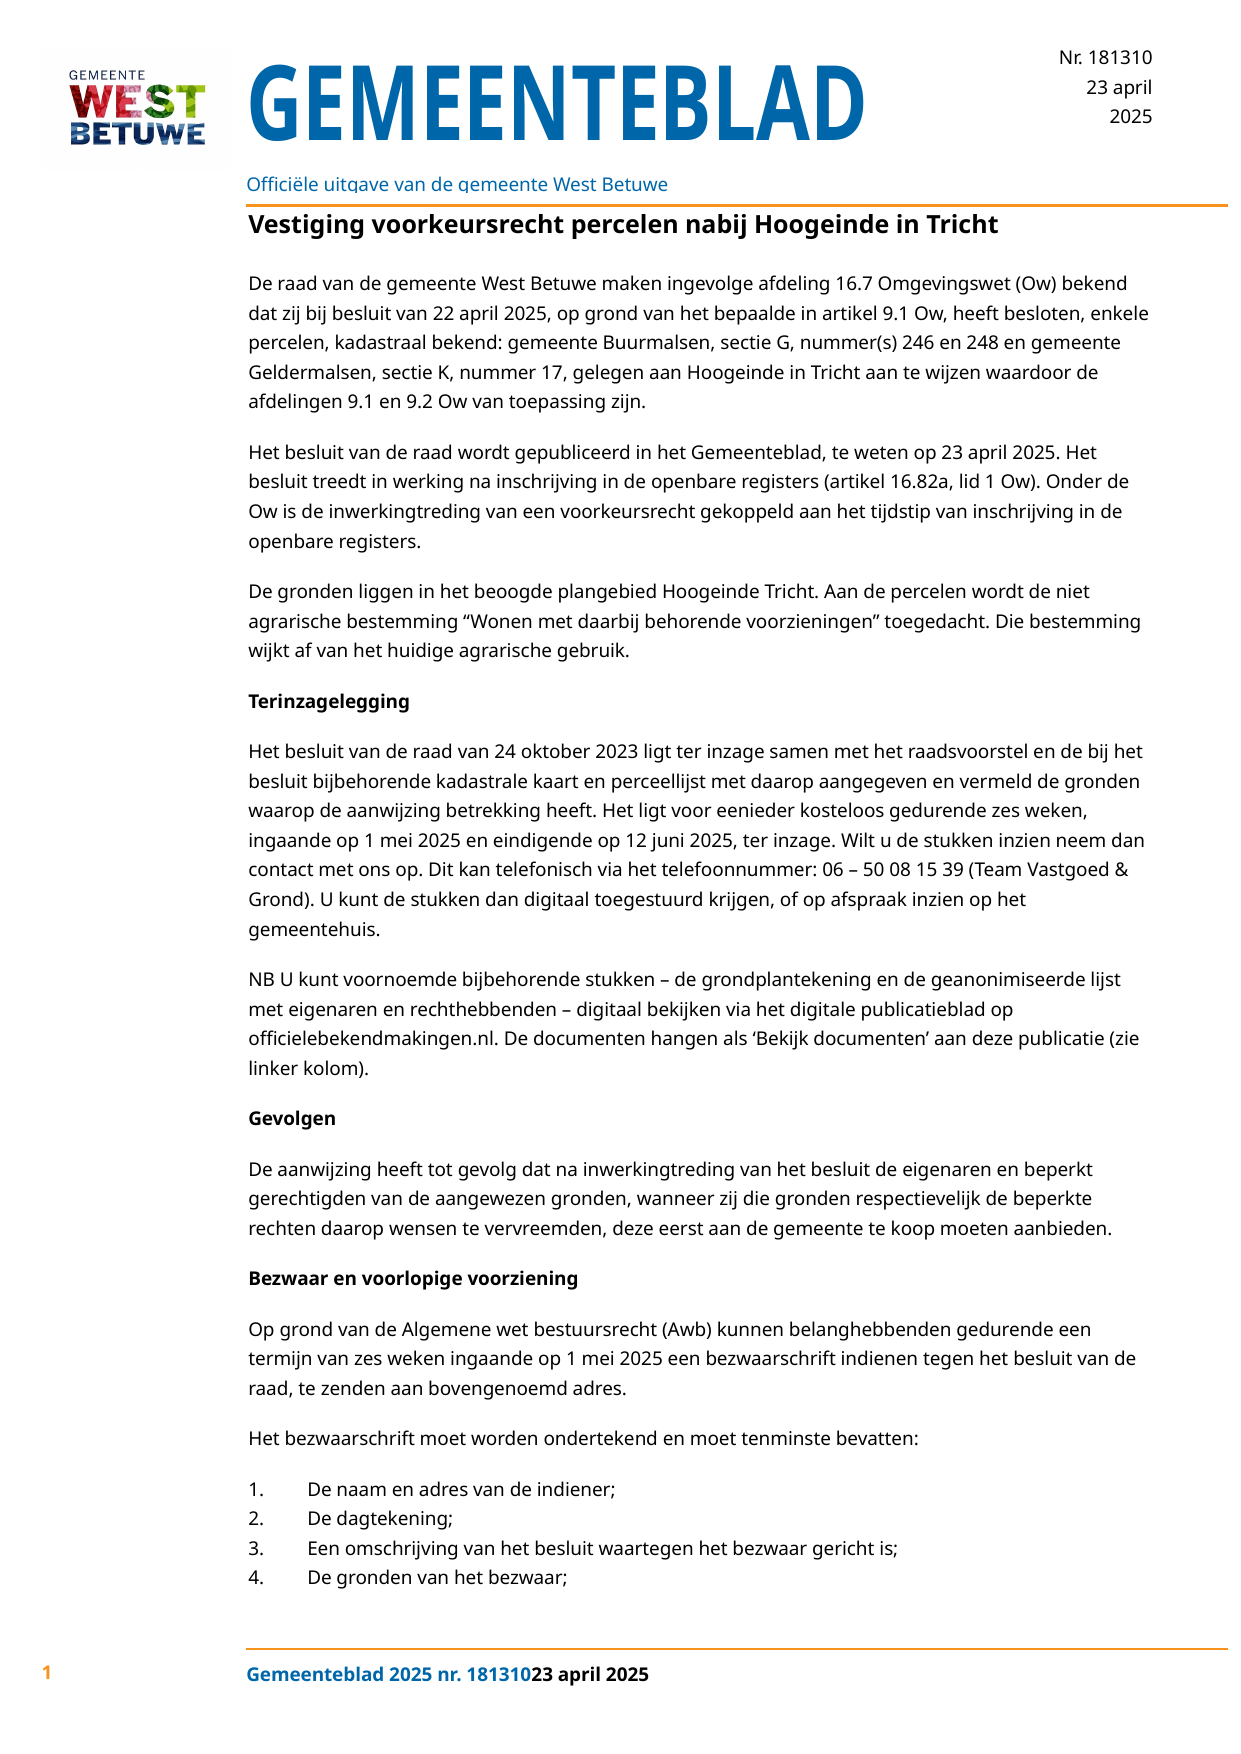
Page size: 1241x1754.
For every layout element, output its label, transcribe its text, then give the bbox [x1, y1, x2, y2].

picture [41, 47, 231, 172]
text Op grond van de Algemene wet bestuursrecht (Awb) kunnen belanghebbenden gedurende een termijn van zes weken ingaande op 1 mei 2025 een bezwaarschrift indienen tegen het besluit van de raad, te zenden aan bovengenoemd adres. [248, 1316, 1152, 1401]
text De gronden liggen in het beoogde plangebied Hoogeinde Tricht. Aan de percelen wordt de niet agrarische bestemming “Wonen met daarbij behorende voorzieningen” toegedacht. Die bestemming wijkt af van het huidige agrarische gebruik. [248, 578, 1152, 663]
text Vestiging voorkeursrecht percelen nabij Hoogeinde in Tricht [248, 207, 1152, 241]
list De dagtekening; [248, 1505, 1152, 1531]
text Het besluit van de raad van 24 oktober 2023 ligt ter inzage samen met het raadsvoorstel en de bij het besluit bijbehorende kadastrale kaart en perceellijst met daarop aangegeven en vermeld de gronden waarop de aanwijzing betrekking heeft. Het ligt voor eenieder kosteloos gedurende zes weken, ingaande op 1 mei 2025 en eindigende op 12 juni 2025, ter inzage. Wilt u de stukken inzien neem dan contact met ons op. Dit kan telefonisch via het telefoonnummer: 06 – 50 08 15 39 (Team Vastgoed & Grond). U kunt de stukken dan digitaal toegestuurd krijgen, of op afspraak inzien op het gemeentehuis. [248, 738, 1152, 941]
text De raad van de gemeente West Betuwe maken ingevolge afdeling 16.7 Omgevingswet (Ow) bekend dat zij bij besluit van 22 april 2025, op grond van het bepaalde in artikel 9.1 Ow, heeft besloten, enkele percelen, kadastraal bekend: gemeente Buurmalsen, sectie G, nummer(s) 246 en 248 en gemeente Geldermalsen, sectie K, nummer 17, gelegen aan Hoogeinde in Tricht aan te wijzen waardoor de afdelingen 9.1 en 9.2 Ow van toepassing zijn. [248, 270, 1152, 414]
text Bezwaar en voorlopige voorziening [248, 1265, 1152, 1291]
text Terinzagelegging [248, 688, 1152, 713]
text Het besluit van de raad wordt gepubliceerd in het Gemeenteblad, te weten op 23 april 2025. Het besluit treedt in werking na inschrijving in de openbare registers (artikel 16.82a, lid 1 Ow). Onder de Ow is de inwerkingtreding van een voorkeursrecht gekoppeld aan het tijdstip van inschrijving in de openbare registers. [248, 439, 1152, 553]
list Een omschrijving van het besluit waartegen het bezwaar gericht is; [248, 1535, 1152, 1561]
list De naam en adres van de indiener; [248, 1476, 1152, 1501]
text Het bezwaarschrift moet worden ondertekend en moet tenminste bevatten: [248, 1425, 1152, 1451]
text Gevolgen [248, 1105, 1152, 1131]
list De gronden van het bezwaar; [248, 1564, 1152, 1590]
text NB U kunt voornoemde bijbehorende stukken – de grondplantekening en de geanonimiseerde lijst met eigenaren en rechthebbenden – digitaal bekijken via het digitale publicatieblad op officielebekendmakingen.nl. De documenten hangen als ‘Bekijk documenten’ aan deze publicatie (zie linker kolom). [248, 966, 1152, 1081]
text De aanwijzing heeft tot gevolg dat na inwerkingtreding van het besluit de eigenaren en beperkt gerechtigden van de aangewezen gronden, wanneer zij die gronden respectievelijk de beperkte rechten daarop wensen te vervreemden, deze eerst aan de gemeente te koop moeten aanbieden. [248, 1156, 1152, 1241]
